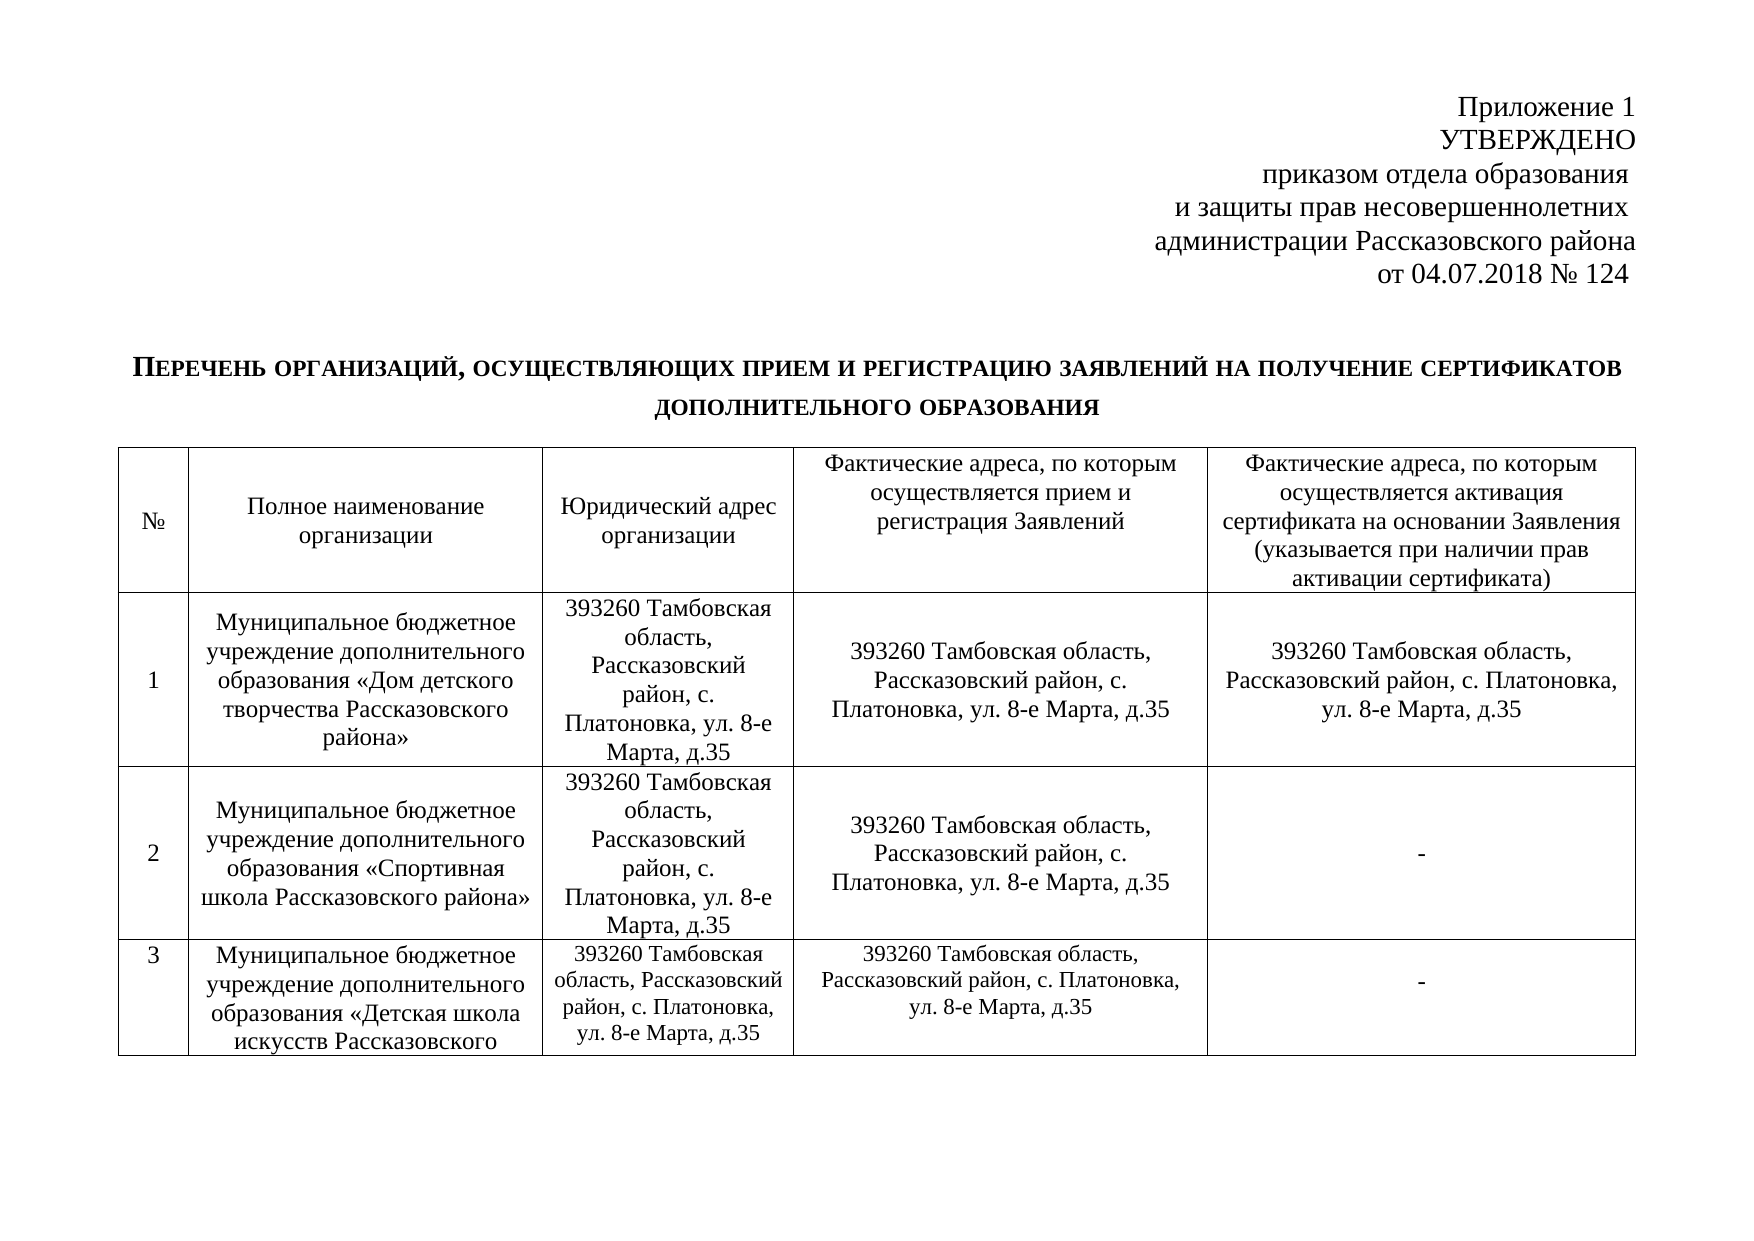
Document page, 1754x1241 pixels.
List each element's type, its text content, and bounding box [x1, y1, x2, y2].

table_header Фактические адреса, по которым осуществляется прием и регистрация Заявлений [794, 448, 1207, 592]
text администрации Рассказовского района [118, 223, 1636, 256]
table_cell 393260 Тамбовская область, Рассказовский район, с. Платоновка, ул. 8-е Марта, д.35 [794, 767, 1207, 939]
table_cell 2 [119, 767, 188, 939]
table_header № [119, 448, 188, 592]
table_cell - [1208, 940, 1635, 1055]
text Приложение 1 [118, 89, 1636, 122]
table_cell 393260 Тамбовская область, Рассказовский район, с. Платоновка, ул. 8-е Марта, д.35 [543, 593, 793, 766]
table_cell Муниципальное бюджетное учреждение дополнительного образования «Спортивная школа Рассказовского района» [189, 767, 542, 939]
table_cell 393260 Тамбовская область, Рассказовский район, с. Платоновка, ул. 8-е Марта, д.35 [543, 940, 793, 1055]
table_cell 393260 Тамбовская область, Рассказовский район, с. Платоновка, ул. 8-е Марта, д.35 [543, 767, 793, 939]
table_cell 1 [119, 593, 188, 766]
table_cell Муниципальное бюджетное учреждение дополнительного образования «Детская школа искусств Рассказовского [189, 940, 542, 1055]
table_cell 393260 Тамбовская область, Рассказовский район, с. Платоновка, ул. 8-е Марта, д.35 [794, 593, 1207, 766]
text Перечень организаций, осуществляющих прием и регистрацию заявлений на получение сертификатов дополнительного образования [118, 349, 1636, 421]
table_cell 393260 Тамбовская область, Рассказовский район, с. Платоновка, ул. 8-е Марта, д.35 [1208, 593, 1635, 766]
text и защиты прав несовершеннолетних [118, 189, 1636, 223]
text УТВЕРЖДЕНО [118, 122, 1636, 156]
text от 04.07.2018 № 124 [118, 256, 1636, 290]
table_header Юридический адрес организации [543, 448, 793, 592]
table_header Полное наименование организации [189, 448, 542, 592]
table_cell 393260 Тамбовская область, Рассказовский район, с. Платоновка, ул. 8-е Марта, д.35 [794, 940, 1207, 1055]
table_cell 3 [119, 940, 188, 1055]
text приказом отдела образования [118, 156, 1636, 189]
table_cell Муниципальное бюджетное учреждение дополнительного образования «Дом детского творчества Рассказовского района» [189, 593, 542, 766]
table_cell - [1208, 767, 1635, 939]
table_header Фактические адреса, по которым осуществляется активация сертификата на основании Заявления (указывается при наличии прав активации сертификата) [1208, 448, 1635, 592]
